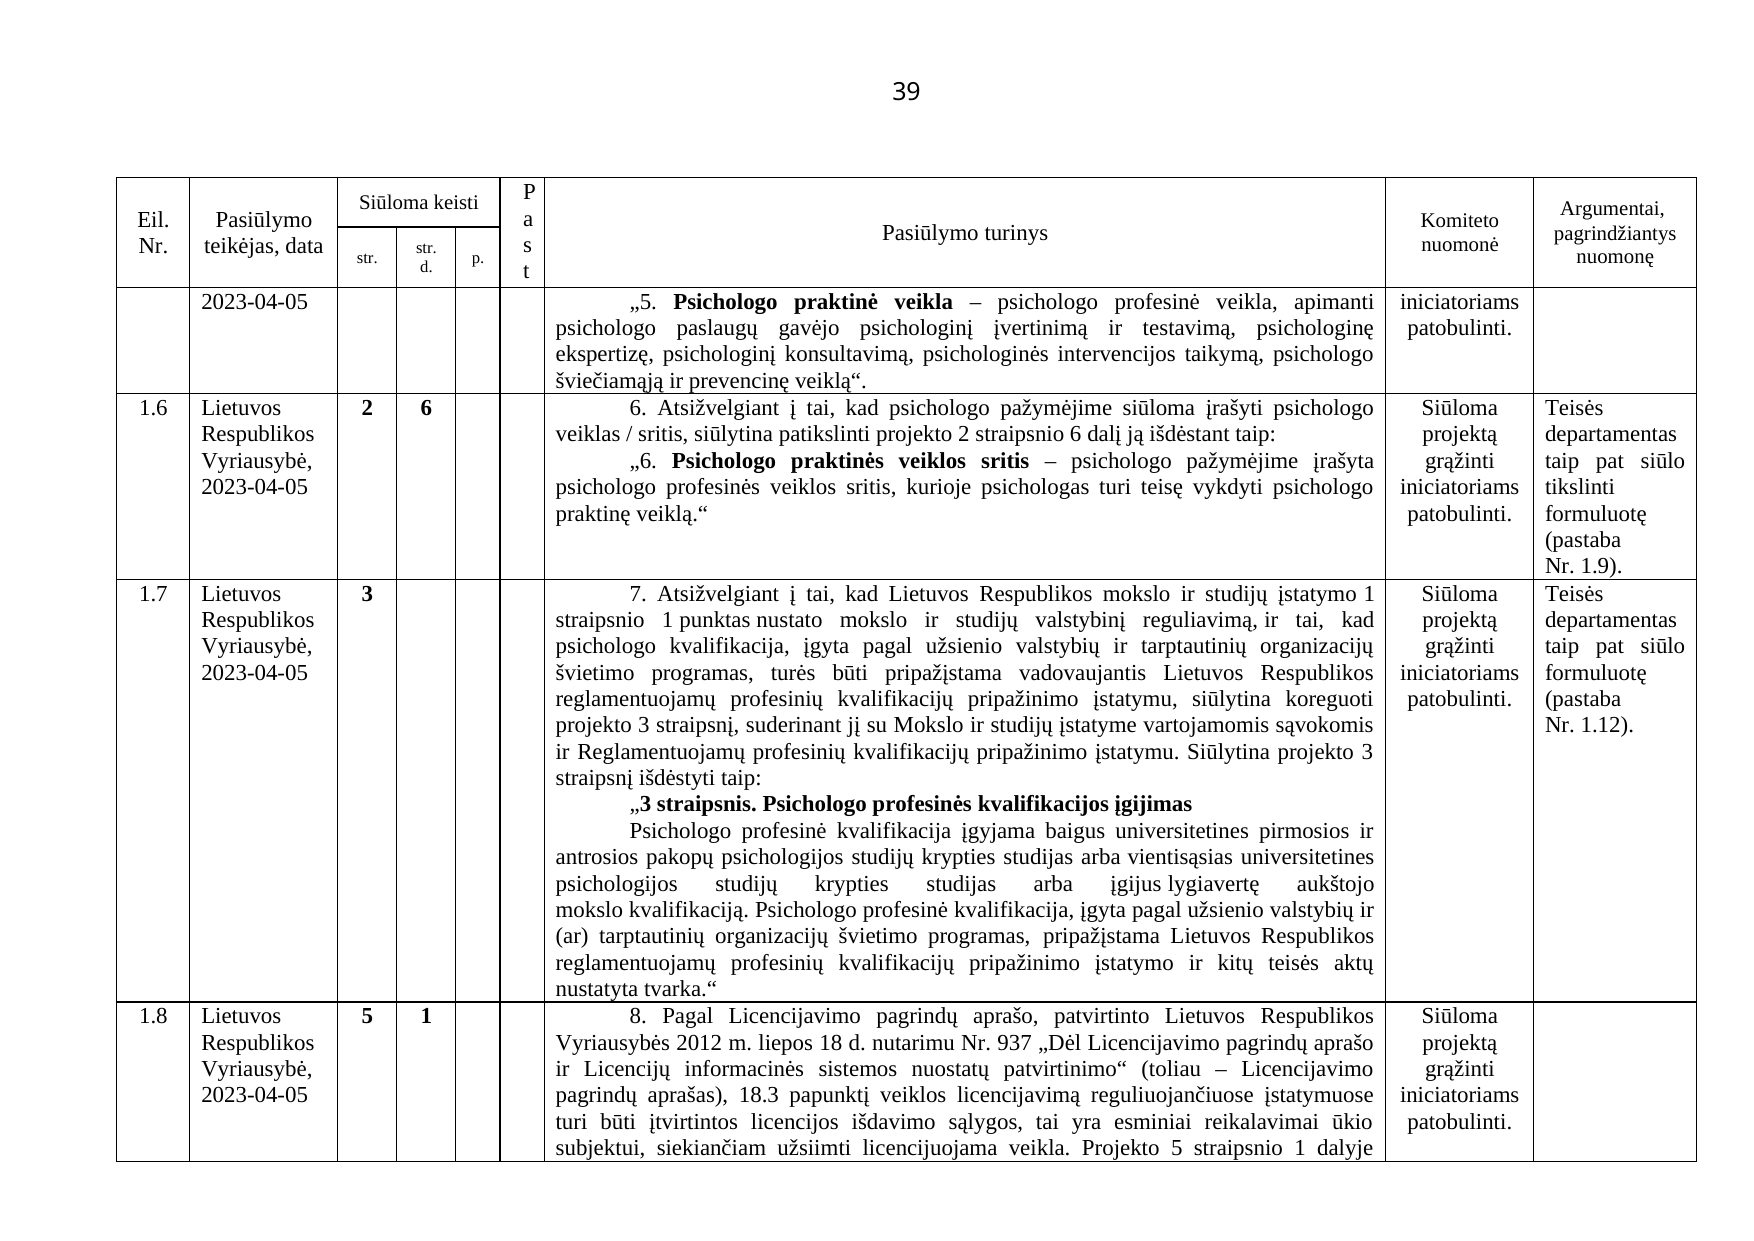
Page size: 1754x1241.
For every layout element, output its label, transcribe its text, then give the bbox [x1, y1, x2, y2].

table_cell 1.6 [117, 394, 189, 579]
table_cell [456, 1003, 499, 1161]
table_cell [501, 580, 544, 1001]
table_cell 1.8 [117, 1003, 189, 1161]
table_cell [456, 580, 499, 1001]
table_cell [397, 288, 455, 393]
table_header Pasiūlymo teikėjas, data [190, 178, 337, 287]
table_cell [397, 580, 455, 1001]
table_cell Teisės departamentas taip pat siūlo formuluotę (pastaba Nr. 1.12). [1534, 580, 1696, 1001]
table_header Eil. Nr. [117, 178, 189, 287]
table_cell p. [456, 228, 499, 287]
table_header Komiteto nuomonė [1386, 178, 1533, 287]
table_cell Teisės departamentas taip pat siūlo tikslinti formuluotę (pastaba Nr. 1.9). [1534, 394, 1696, 579]
table_cell 1 [397, 1003, 455, 1161]
table_cell [338, 288, 396, 393]
table_header Pastabos [501, 178, 544, 287]
table_cell Siūloma projektą grąžinti iniciatoriams patobulinti. [1386, 394, 1533, 579]
table_cell Lietuvos Respublikos Vyriausybė, 2023-04-05 [190, 1003, 337, 1161]
table_header Pasiūlymo turinys [545, 178, 1385, 287]
table_cell str. [338, 228, 396, 287]
table_header Argumentai, pagrindžiantys nuomonę [1534, 178, 1696, 287]
table_cell 8. Pagal Licencijavimo pagrindų aprašo, patvirtinto Lietuvos Respublikos Vyriausybės 2012 m. liepos 18 d. nutarimu Nr. 937 „Dėl Licencijavimo pagrindų aprašo ir Licencijų informacinės sistemos nuostatų patvirtinimo“ (toliau – Licencijavimo pagrindų aprašas), 18.3 papunktį veiklos licencijavimą reguliuojančiuose įstatymuose turi būti įtvirtintos licencijos išdavimo sąlygos, tai yra esminiai reikalavimai ūkio subjektui, siekiančiam užsiimti licencijuojama veikla. Projekto 5 straipsnio 1 dalyje [545, 1003, 1385, 1161]
table_cell Lietuvos Respublikos Vyriausybė, 2023-04-05 [190, 580, 337, 1001]
table_cell 3 [338, 580, 396, 1001]
table_cell Siūloma projektą grąžinti iniciatoriams patobulinti. [1386, 1003, 1533, 1161]
table_cell str. d. [397, 228, 455, 287]
table_cell [501, 1003, 544, 1161]
table_cell 6 [397, 394, 455, 579]
table_cell [456, 394, 499, 579]
table_cell iniciatoriams patobulinti. [1386, 288, 1533, 393]
table_header Siūloma keisti [338, 178, 499, 226]
table_cell 2 [338, 394, 396, 579]
table_cell [501, 394, 544, 579]
table_cell [117, 288, 189, 393]
table_cell 5 [338, 1003, 396, 1161]
table_cell Lietuvos Respublikos Vyriausybė, 2023-04-05 [190, 394, 337, 579]
table_cell [1534, 1003, 1696, 1161]
table_cell [456, 288, 499, 393]
table_cell [1534, 288, 1696, 393]
table_cell 1.7 [117, 580, 189, 1001]
table_cell Siūloma projektą grąžinti iniciatoriams patobulinti. [1386, 580, 1533, 1001]
table_cell 2023-04-05 [190, 288, 337, 393]
table_cell 6. Atsižvelgiant į tai, kad psichologo pažymėjime siūloma įrašyti psichologo veiklas / sritis, siūlytina patikslinti projekto 2 straipsnio 6 dalį ją išdėstant taip: „6. Psichologo praktinės veiklos sritis – psichologo pažymėjime įrašyta psichologo profesinės veiklos sritis, kurioje psichologas turi teisę vykdyti psichologo praktinę veiklą.“ [545, 394, 1385, 579]
table_cell „5. Psichologo praktinė veikla – psichologo profesinė veikla, apimanti psichologo paslaugų gavėjo psichologinį įvertinimą ir testavimą, psichologinę ekspertizę, psichologinį konsultavimą, psichologinės intervencijos taikymą, psichologo šviečiamąją ir prevencinę veiklą“. [545, 288, 1385, 393]
table_cell 7. Atsižvelgiant į tai, kad Lietuvos Respublikos mokslo ir studijų įstatymo 1 straipsnio 1 punktas nustato mokslo ir studijų valstybinį reguliavimą, ir tai, kad psichologo kvalifikacija, įgyta pagal užsienio valstybių ir tarptautinių organizacijų švietimo programas, turės būti pripažįstama vadovaujantis Lietuvos Respublikos reglamentuojamų profesinių kvalifikacijų pripažinimo įstatymu, siūlytina koreguoti projekto 3 straipsnį, suderinant jį su Mokslo ir studijų įstatyme vartojamomis sąvokomis ir Reglamentuojamų profesinių kvalifikacijų pripažinimo įstatymu. Siūlytina projekto 3 straipsnį išdėstyti taip: „3 straipsnis. Psichologo profesinės kvalifikacijos įgijimas Psichologo profesinė kvalifikacija įgyjama baigus universitetines pirmosios ir antrosios pakopų psichologijos studijų krypties studijas arba vientisąsias universitetines psichologijos studijų krypties studijas arba įgijus lygiavertę aukštojo mokslo kvalifikaciją. Psichologo profesinė kvalifikacija, įgyta pagal užsienio valstybių ir (ar) tarptautinių organizacijų švietimo programas, pripažįstama Lietuvos Respublikos reglamentuojamų profesinių kvalifikacijų pripažinimo įstatymo ir kitų teisės aktų nustatyta tvarka.“ [545, 580, 1385, 1001]
table_cell [501, 288, 544, 393]
